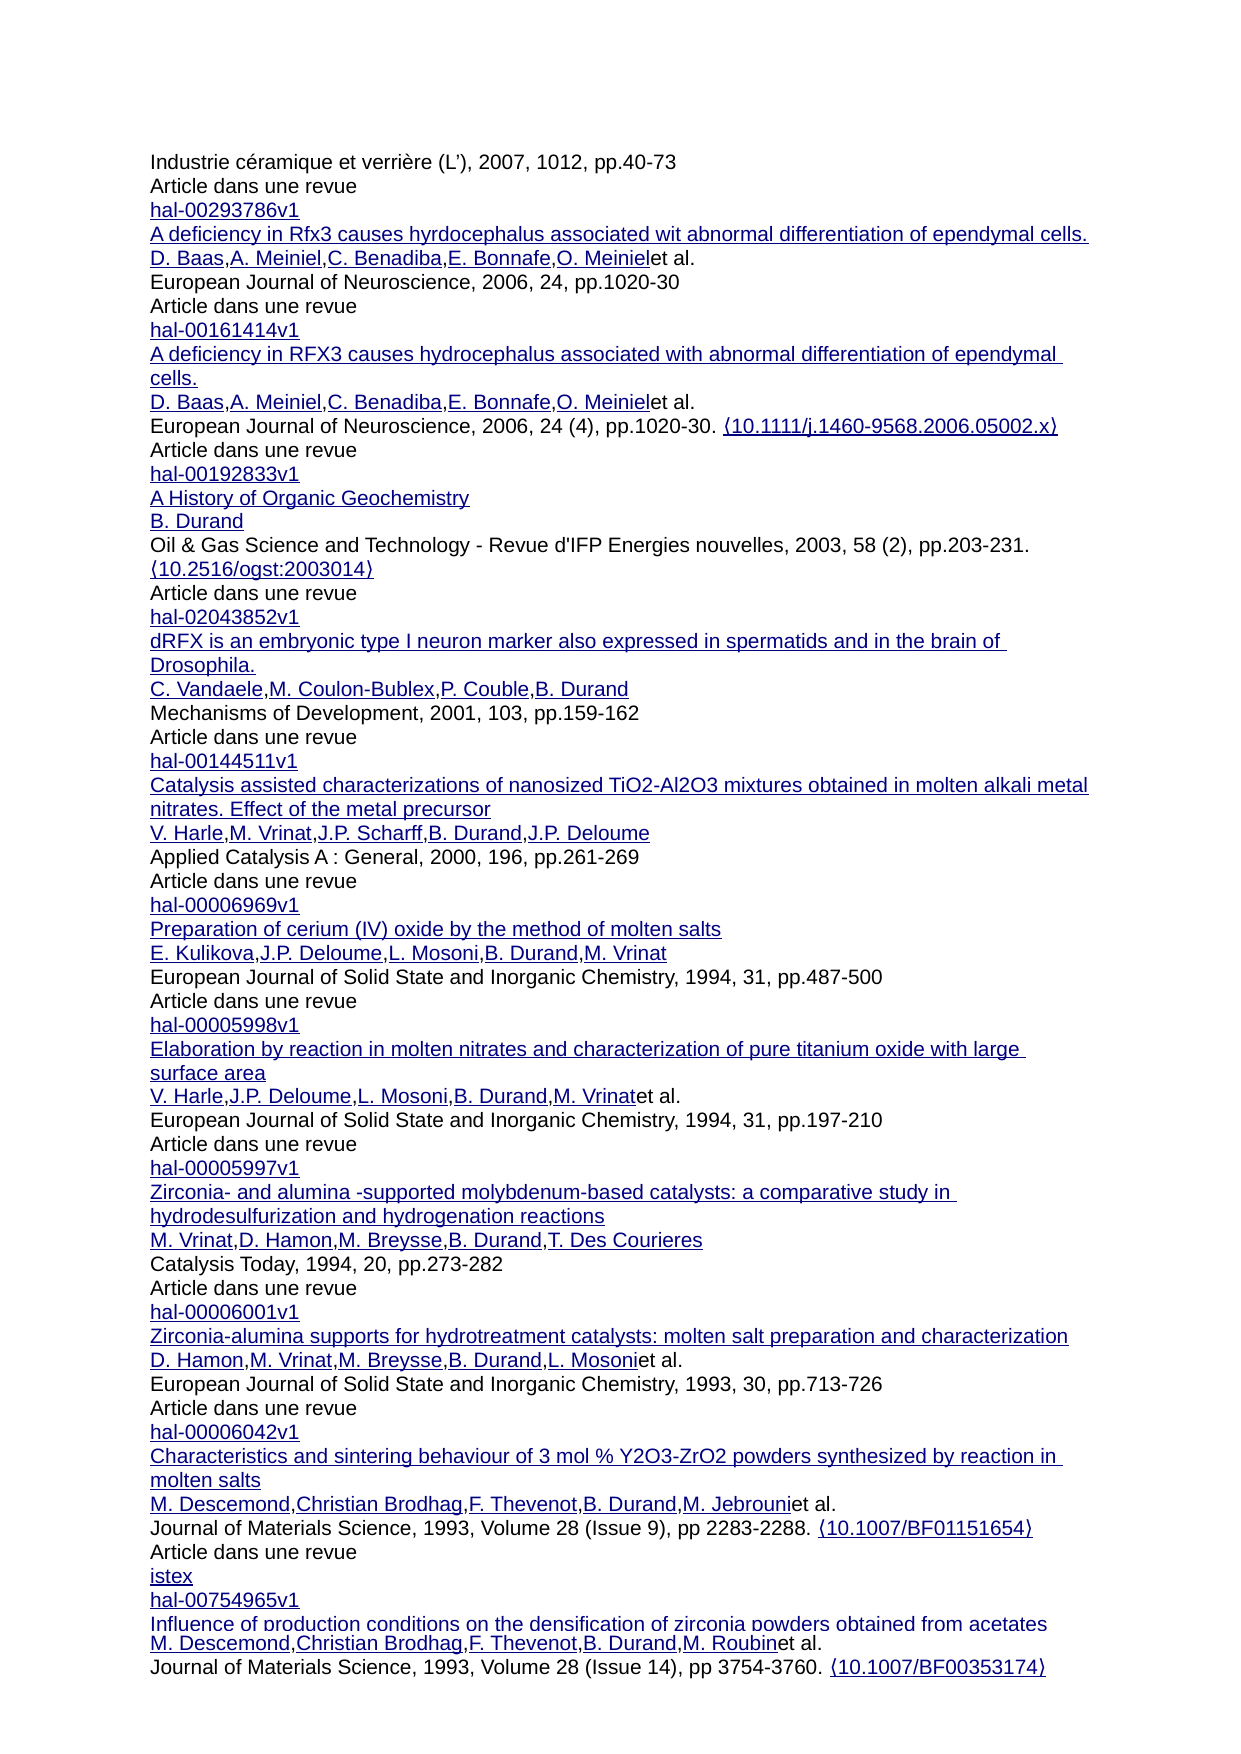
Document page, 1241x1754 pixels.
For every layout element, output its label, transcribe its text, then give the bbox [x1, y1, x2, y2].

table_cell A History of Organic Geochemistry B. Durand Oil & Gas Science and Technology - Revue d'IFP Energies nouvelles, 2003, 58 (2), pp.203-231. ⟨10.2516/ogst:2003014⟩ Article dans une revue hal-02043852v1 [150, 485, 1090, 629]
table_cell A deficiency in RFX3 causes hydrocephalus associated with abnormal differentiation of ependymal cells. D. Baas,A. Meiniel,C. Benadiba,E. Bonnafe,O. Meinielet al. European Journal of Neuroscience, 2006, 24 (4), pp.1020-30. ⟨10.1111/j.1460-9568.2006.05002.x⟩ Article dans une revue hal-00192833v1 [150, 342, 1090, 485]
table_cell Industrie céramique et verrière (L’), 2007, 1012, pp.40-73 Article dans une revue hal-00293786v1 [150, 150, 1090, 222]
table_cell dRFX is an embryonic type I neuron marker also expressed in spermatids and in the brain of Drosophila. C. Vandaele,M. Coulon-Bublex,P. Couble,B. Durand Mechanisms of Development, 2001, 103, pp.159-162 Article dans une revue hal-00144511v1 [150, 629, 1090, 773]
table_cell Influence of production conditions on the densification of zirconia powders obtained from acetates M. Descemond,Christian Brodhag,F. Thevenot,B. Durand,M. Roubinet al. Journal of Materials Science, 1993, Volume 28 (Issue 14), pp 3754-3760. ⟨10.1007/BF00353174⟩ [150, 1611, 1090, 1679]
table_cell A deficiency in Rfx3 causes hyrdocephalus associated wit abnormal differentiation of ependymal cells. D. Baas,A. Meiniel,C. Benadiba,E. Bonnafe,O. Meinielet al. European Journal of Neuroscience, 2006, 24, pp.1020-30 Article dans une revue hal-00161414v1 [150, 222, 1090, 342]
table_cell Zirconia- and alumina -supported molybdenum-based catalysts: a comparative study in hydrodesulfurization and hydrogenation reactions M. Vrinat,D. Hamon,M. Breysse,B. Durand,T. Des Courieres Catalysis Today, 1994, 20, pp.273-282 Article dans une revue hal-00006001v1 [150, 1180, 1090, 1324]
table_cell Characteristics and sintering behaviour of 3 mol % Y2O3-ZrO2 powders synthesized by reaction in molten salts M. Descemond,Christian Brodhag,F. Thevenot,B. Durand,M. Jebrouniet al. Journal of Materials Science, 1993, Volume 28 (Issue 9), pp 2283-2288. ⟨10.1007/BF01151654⟩ Article dans une revue istex hal-00754965v1 [150, 1444, 1090, 1611]
table_cell Preparation of cerium (IV) oxide by the method of molten salts E. Kulikova,J.P. Deloume,L. Mosoni,B. Durand,M. Vrinat European Journal of Solid State and Inorganic Chemistry, 1994, 31, pp.487-500 Article dans une revue hal-00005998v1 [150, 917, 1090, 1036]
table_cell Catalysis assisted characterizations of nanosized TiO2-Al2O3 mixtures obtained in molten alkali metal nitrates. Effect of the metal precursor V. Harle,M. Vrinat,J.P. Scharff,B. Durand,J.P. Deloume Applied Catalysis A : General, 2000, 196, pp.261-269 Article dans une revue hal-00006969v1 [150, 773, 1090, 917]
table_cell Elaboration by reaction in molten nitrates and characterization of pure titanium oxide with large surface area V. Harle,J.P. Deloume,L. Mosoni,B. Durand,M. Vrinatet al. European Journal of Solid State and Inorganic Chemistry, 1994, 31, pp.197-210 Article dans une revue hal-00005997v1 [150, 1036, 1090, 1180]
table_cell Zirconia-alumina supports for hydrotreatment catalysts: molten salt preparation and characterization D. Hamon,M. Vrinat,M. Breysse,B. Durand,L. Mosoniet al. European Journal of Solid State and Inorganic Chemistry, 1993, 30, pp.713-726 Article dans une revue hal-00006042v1 [150, 1324, 1090, 1444]
